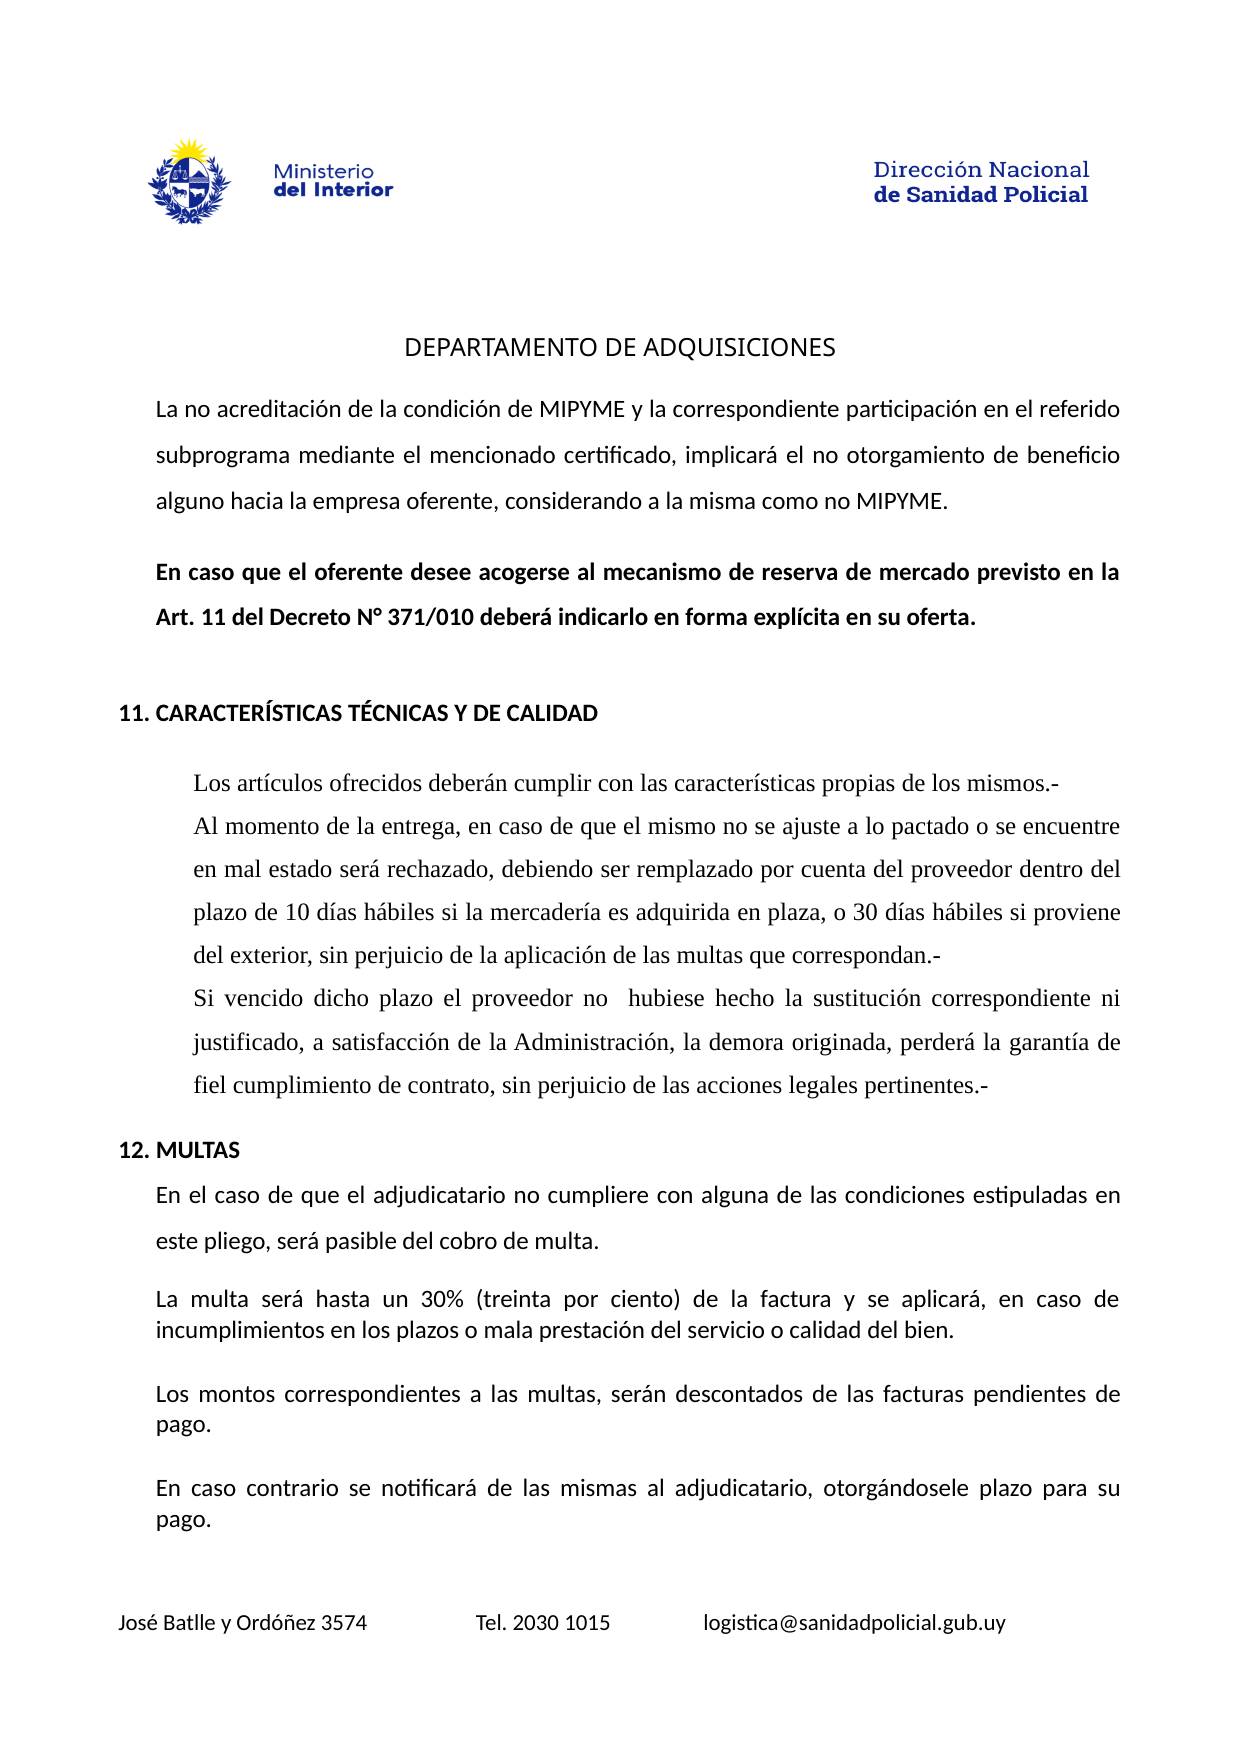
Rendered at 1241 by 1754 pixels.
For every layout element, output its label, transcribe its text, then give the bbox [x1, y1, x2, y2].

text Los montos correspondientes a las multas, serán descontados de las facturas pendientes de pago. [156, 1378, 1122, 1439]
list La no acreditación de la condición de MIPYME y la correspondiente participación en el referido subprograma mediante el mencionado certificado, implicará el no otorgamiento de beneficio alguno hacia la empresa oferente, considerando a la misma como no MIPYME. [118, 393, 1122, 516]
list Los artículos ofrecidos deberán cumplir con las características propias de los mismos.- [193, 768, 1122, 797]
text La multa será hasta un 30% (treinta por ciento) de la factura y se aplicará, en caso de incumplimientos en los plazos o mala prestación del servicio o calidad del bien. [156, 1283, 1122, 1344]
text En caso contrario se notificará de las mismas al adjudicatario, otorgándosele plazo para su pago. [156, 1472, 1122, 1533]
list En caso que el oferente desee acogerse al mecanismo de reserva de mercado previsto en la Art. 11 del Decreto N° 371/010 deberá indicarlo en forma explícita en su oferta. [118, 556, 1122, 632]
picture [128, 118, 1115, 234]
list Si vencido dicho plazo el proveedor no hubiese hecho la sustitución correspondiente ni justificado, a satisfacción de la Administración, la demora originada, perderá la garantía de fiel cumplimiento de contrato, sin perjuicio de las acciones legales pertinentes.- [193, 983, 1122, 1098]
list Al momento de la entrega, en caso de que el mismo no se ajuste a lo pactado o se encuentre en mal estado será rechazado, debiendo ser remplazado por cuenta del proveedor dentro del plazo de 10 días hábiles si la mercadería es adquirida en plaza, o 30 días hábiles si proviene del exterior, sin perjuicio de la aplicación de las multas que correspondan.- [193, 811, 1122, 969]
list MULTAS [118, 1134, 1122, 1164]
list CARACTERÍSTICAS TÉCNICAS Y DE CALIDAD [118, 697, 1122, 728]
text En el caso de que el adjudicatario no cumpliere con alguna de las condiciones estipuladas en este pliego, será pasible del cobro de multa. [156, 1179, 1122, 1256]
